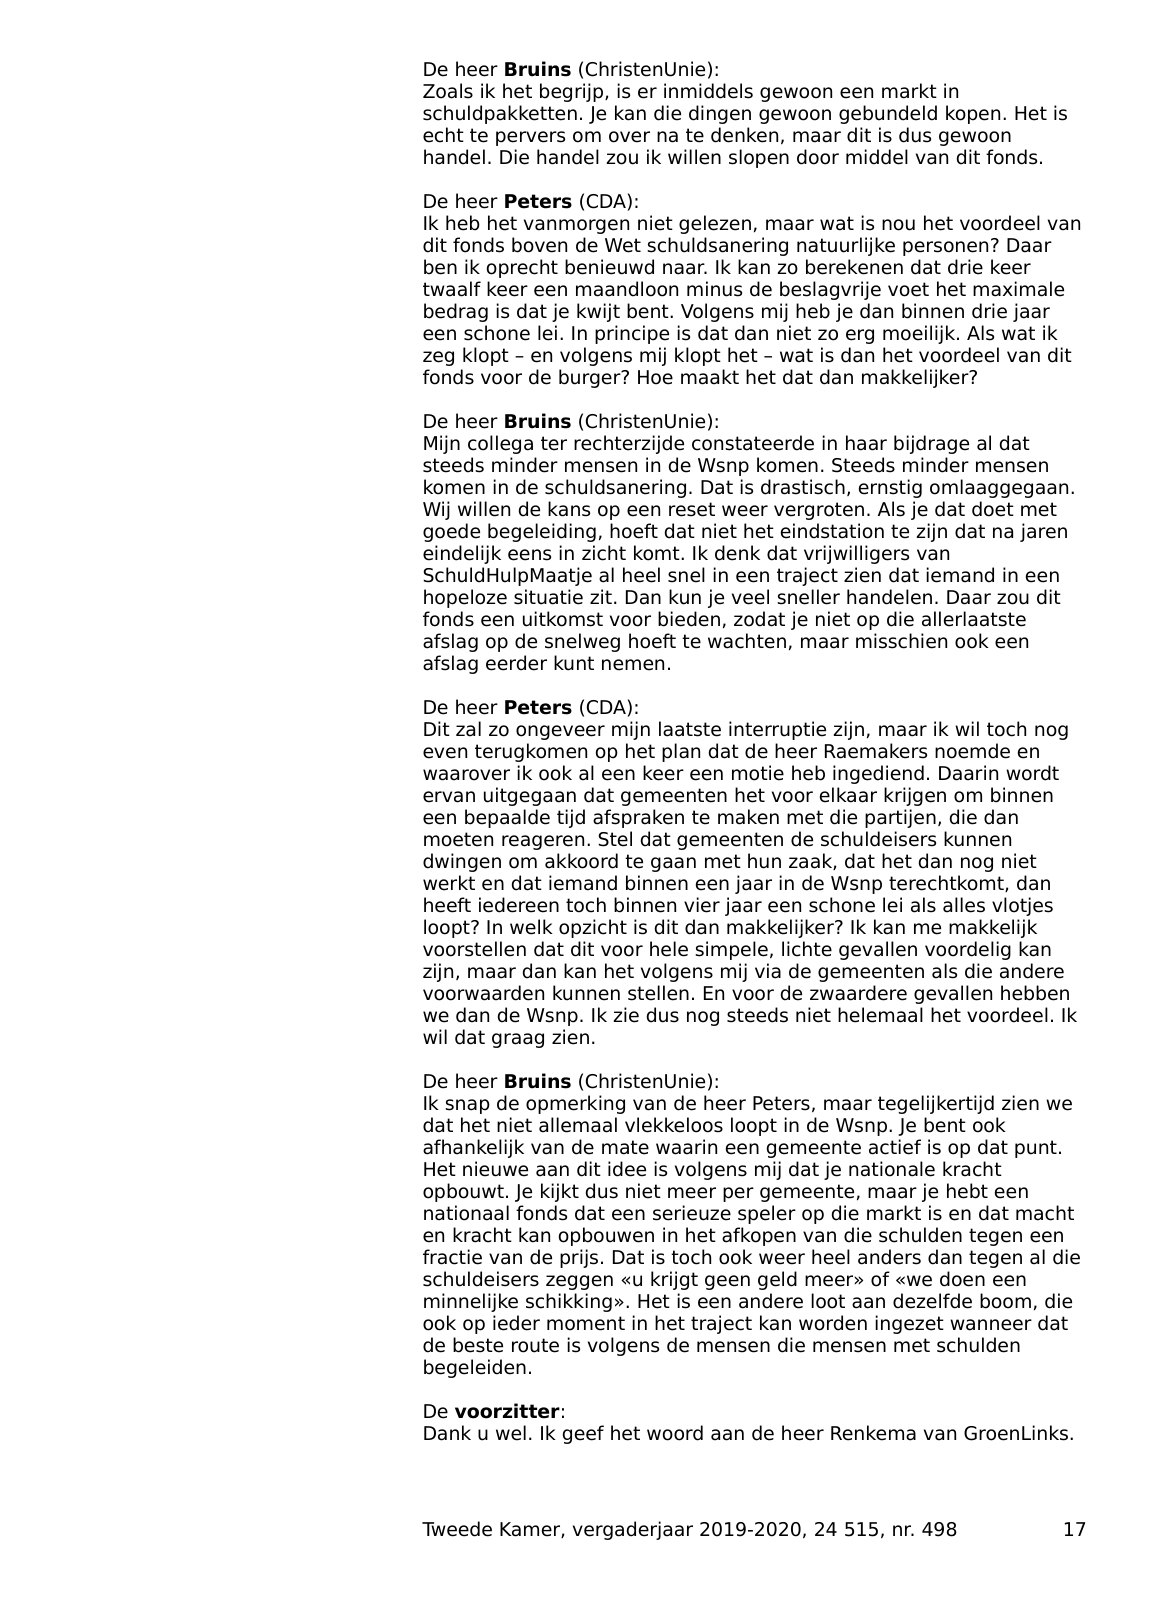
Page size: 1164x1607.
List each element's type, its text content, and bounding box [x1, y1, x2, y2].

text De heer Bruins (ChristenUnie): [422, 59, 1087, 81]
text Zoals ik het begrijp, is er inmiddels gewoon een markt in schuldpakketten. Je kan die dingen gewoon gebundeld kopen. Het is echt te pervers om over na te denken, maar dit is dus gewoon handel. Die handel zou ik willen slopen door middel van dit fonds. [422, 81, 1087, 169]
text Dit zal zo ongeveer mijn laatste interruptie zijn, maar ik wil toch nog even terugkomen op het plan dat de heer Raemakers noemde en waarover ik ook al een keer een motie heb ingediend. Daarin wordt ervan uitgegaan dat gemeenten het voor elkaar krijgen om binnen een bepaalde tijd afspraken te maken met die partijen, die dan moeten reageren. Stel dat gemeenten de schuldeisers kunnen dwingen om akkoord te gaan met hun zaak, dat het dan nog niet werkt en dat iemand binnen een jaar in de Wsnp terechtkomt, dan heeft iedereen toch binnen vier jaar een schone lei als alles vlotjes loopt? In welk opzicht is dit dan makkelijker? Ik kan me makkelijk voorstellen dat dit voor hele simpele, lichte gevallen voordelig kan zijn, maar dan kan het volgens mij via de gemeenten als die andere voorwaarden kunnen stellen. En voor de zwaardere gevallen hebben we dan de Wsnp. Ik zie dus nog steeds niet helemaal het voordeel. Ik wil dat graag zien. [422, 719, 1087, 1049]
text Dank u wel. Ik geef het woord aan de heer Renkema van GroenLinks. [422, 1423, 1087, 1445]
text De voorzitter: [422, 1401, 1087, 1423]
text De heer Peters (CDA): [422, 697, 1087, 719]
text Mijn collega ter rechterzijde constateerde in haar bijdrage al dat steeds minder mensen in de Wsnp komen. Steeds minder mensen komen in de schuldsanering. Dat is drastisch, ernstig omlaaggegaan. Wij willen de kans op een reset weer vergroten. Als je dat doet met goede begeleiding, hoeft dat niet het eindstation te zijn dat na jaren eindelijk eens in zicht komt. Ik denk dat vrijwilligers van SchuldHulpMaatje al heel snel in een traject zien dat iemand in een hopeloze situatie zit. Dan kun je veel sneller handelen. Daar zou dit fonds een uitkomst voor bieden, zodat je niet op die allerlaatste afslag op de snelweg hoeft te wachten, maar misschien ook een afslag eerder kunt nemen. [422, 433, 1087, 675]
text De heer Bruins (ChristenUnie): [422, 411, 1087, 433]
text De heer Bruins (ChristenUnie): [422, 1071, 1087, 1093]
text Ik snap de opmerking van de heer Peters, maar tegelijkertijd zien we dat het niet allemaal vlekkeloos loopt in de Wsnp. Je bent ook afhankelijk van de mate waarin een gemeente actief is op dat punt. Het nieuwe aan dit idee is volgens mij dat je nationale kracht opbouwt. Je kijkt dus niet meer per gemeente, maar je hebt een nationaal fonds dat een serieuze speler op die markt is en dat macht en kracht kan opbouwen in het afkopen van die schulden tegen een fractie van de prijs. Dat is toch ook weer heel anders dan tegen al die schuldeisers zeggen «u krijgt geen geld meer» of «we doen een minnelijke schikking». Het is een andere loot aan dezelfde boom, die ook op ieder moment in het traject kan worden ingezet wanneer dat de beste route is volgens de mensen die mensen met schulden begeleiden. [422, 1093, 1087, 1379]
text Ik heb het vanmorgen niet gelezen, maar wat is nou het voordeel van dit fonds boven de Wet schuldsanering natuurlijke personen? Daar ben ik oprecht benieuwd naar. Ik kan zo berekenen dat drie keer twaalf keer een maandloon minus de beslagvrije voet het maximale bedrag is dat je kwijt bent. Volgens mij heb je dan binnen drie jaar een schone lei. In principe is dat dan niet zo erg moeilijk. Als wat ik zeg klopt – en volgens mij klopt het – wat is dan het voordeel van dit fonds voor de burger? Hoe maakt het dat dan makkelijker? [422, 213, 1087, 389]
text De heer Peters (CDA): [422, 191, 1087, 213]
